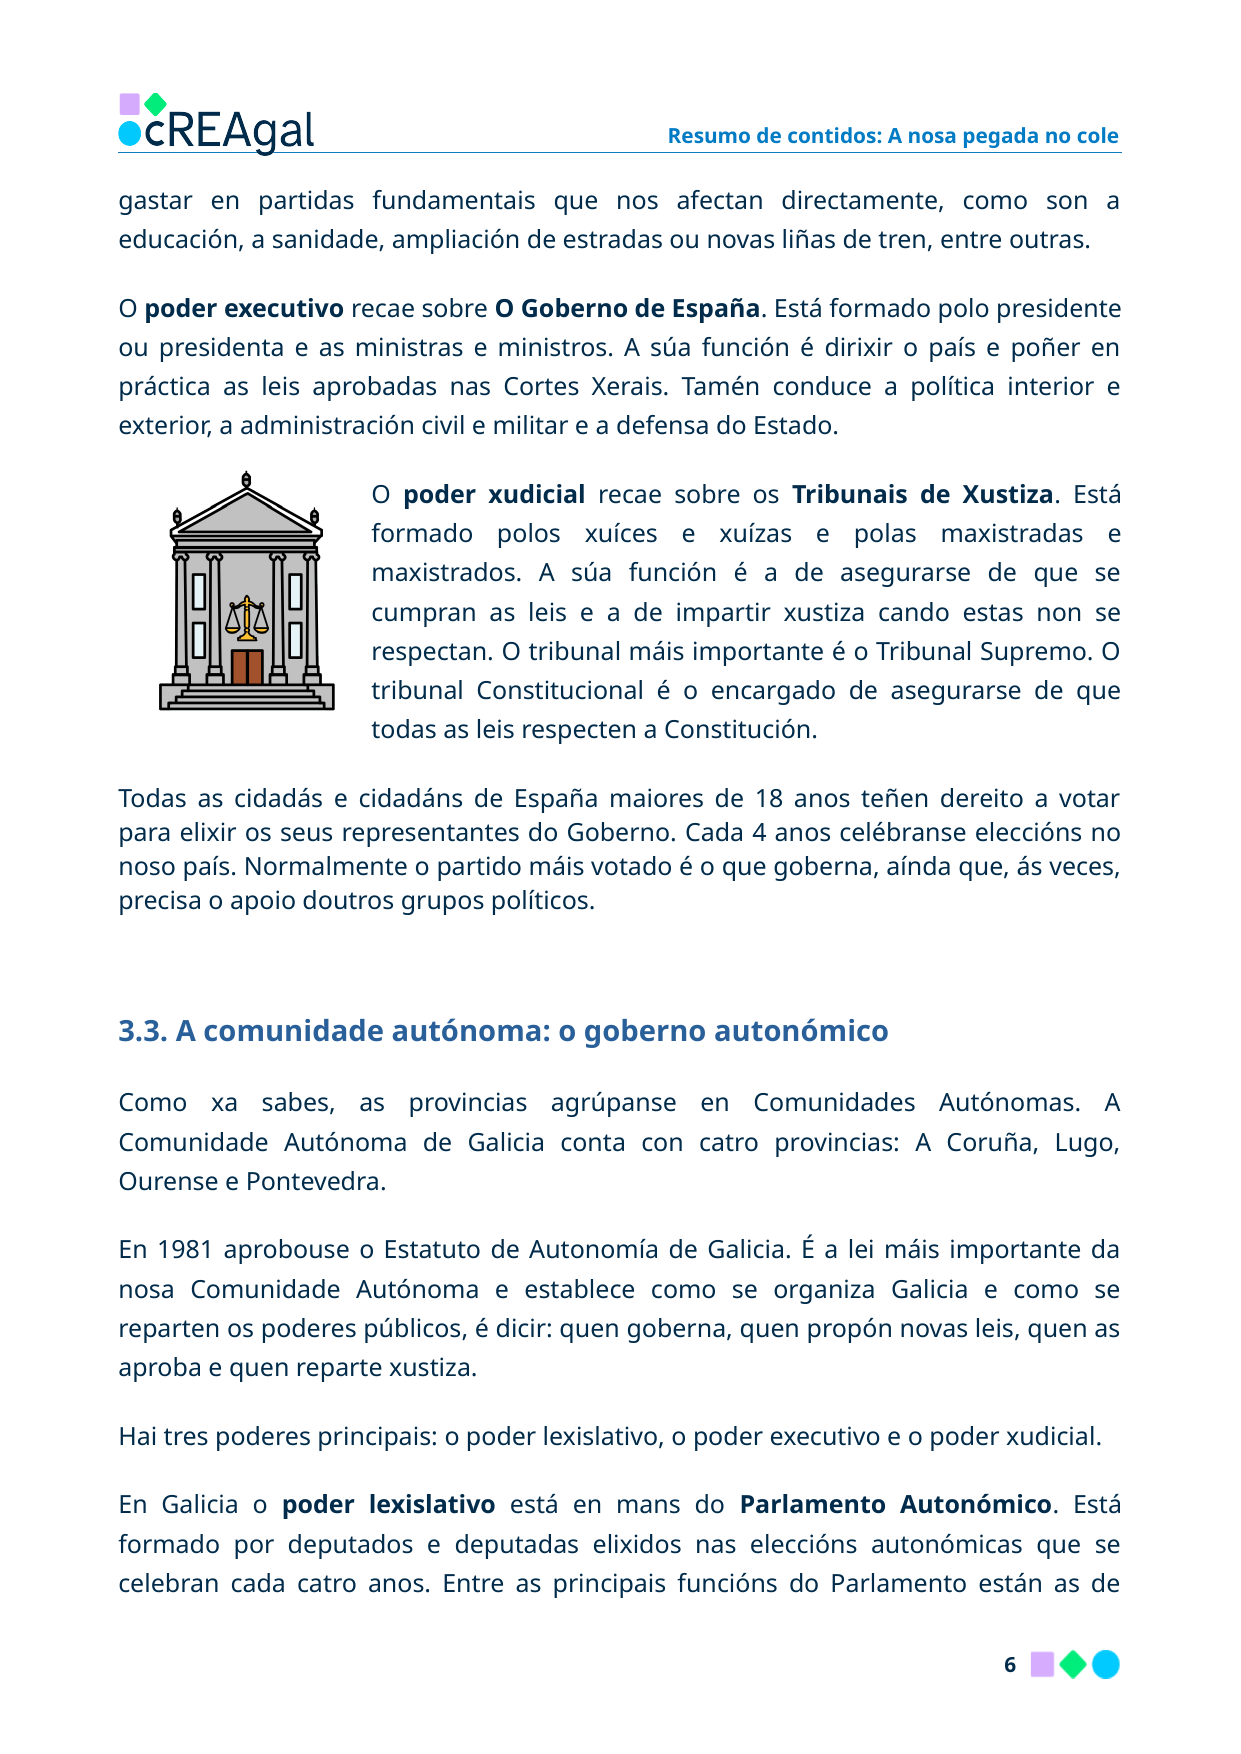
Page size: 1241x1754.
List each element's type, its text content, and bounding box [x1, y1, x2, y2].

text Hai tres poderes principais: o poder lexislativo, o poder executivo e o poder xudicial. [118, 1418, 1122, 1452]
picture [1109, 1667, 1120, 1679]
picture [118, 93, 314, 156]
text O poder executivo recae sobre O Goberno de España. Está formado polo presidente ou presidenta e as ministras e ministros. A súa función é dirixir o país e poñer en práctica as leis aprobadas nas Cortes Xerais. Tamén conduce a política interior e exterior, a administración civil e militar e a defensa do Estado. [118, 290, 1122, 442]
text Como xa sabes, as provincias agrúpanse en Comunidades Autónomas. A Comunidade Autónoma de Galicia conta con catro provincias: A Coruña, Lugo, Ourense e Pontevedra. [118, 1085, 1122, 1197]
text En Galicia o poder lexislativo está en mans do Parlamento Autonómico. Está formado por deputados e deputadas elixidos nas eleccións autonómicas que se celebran cada catro anos. Entre as principais funcións do Parlamento están as de [118, 1487, 1122, 1599]
picture [1110, 1650, 1120, 1661]
text 3.3. A comunidade autónoma: o goberno autonómico [118, 1010, 1122, 1049]
picture [1030, 1650, 1103, 1679]
text En 1981 aprobouse o Estatuto de Autonomía de Galicia. É a lei máis importante da nosa Comunidade Autónoma e establece como se organiza Galicia e como se reparten os poderes públicos, é dicir: quen goberna, quen propón novas leis, quen as aproba e quen reparte xustiza. [118, 1232, 1122, 1384]
text gastar en partidas fundamentais que nos afectan directamente, como son a educación, a sanidade, ampliación de estradas ou novas liñas de tren, entre outras. [118, 182, 1122, 256]
picture [121, 464, 372, 717]
text Todas as cidadás e cidadáns de España maiores de 18 anos teñen dereito a votar para elixir os seus representantes do Goberno. Cada 4 anos celébranse eleccións no noso país. Normalmente o partido máis votado é o que goberna, aínda que, ás veces, precisa o apoio doutros grupos políticos. [118, 780, 1122, 917]
text O poder xudicial recae sobre os Tribunais de Xustiza. Está formado polos xuíces e xuízas e polas maxistradas e maxistrados. A súa función é a de asegurarse de que se cumpran as leis e a de impartir xustiza cando estas non se respectan. O tribunal máis importante é o Tribunal Supremo. O tribunal Constitucional é o encargado de asegurarse de que todas as leis respecten a Constitución. [118, 477, 1122, 746]
